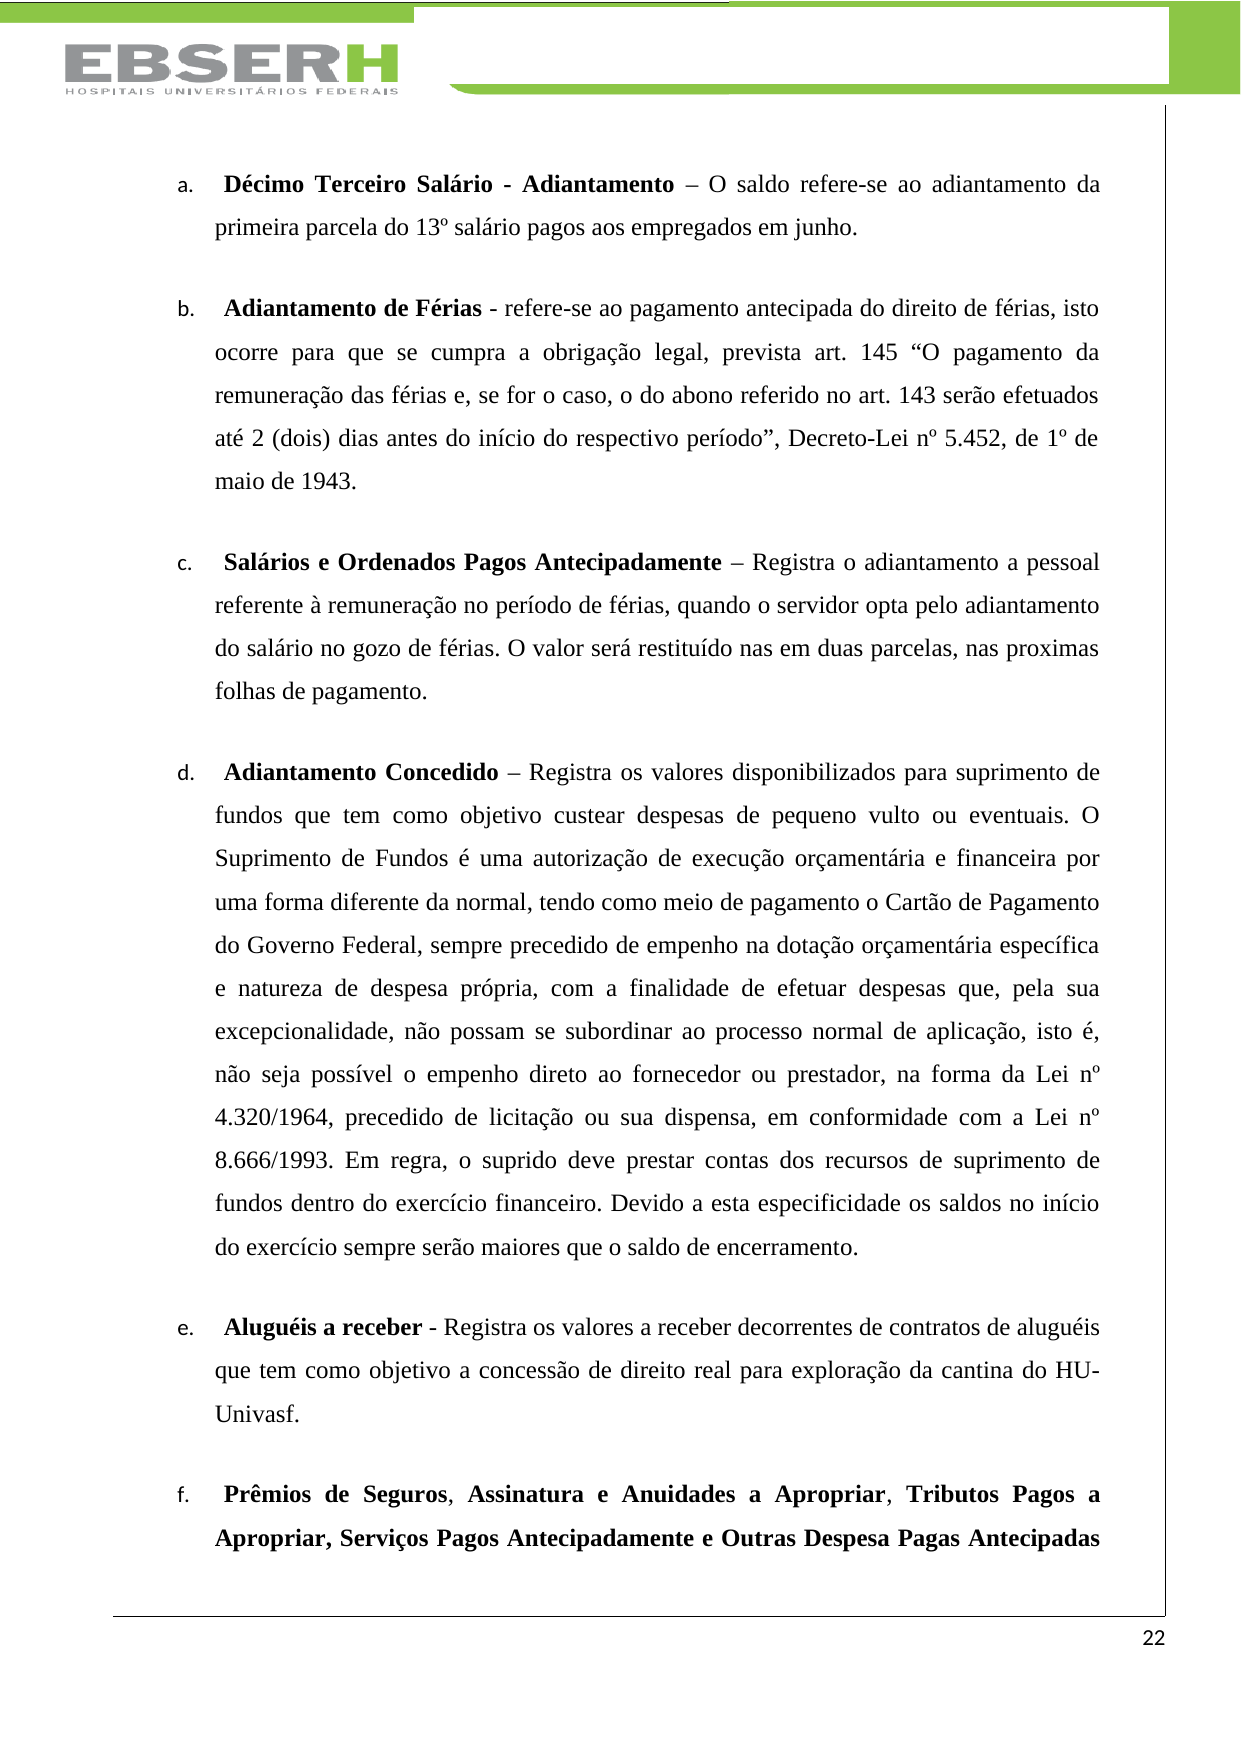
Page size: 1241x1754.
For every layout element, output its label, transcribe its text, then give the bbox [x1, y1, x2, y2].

list Salários e Ordenados Pagos Antecipadamente – Registra o adiantamento a pessoal referente à remuneração no período de férias, quando o servidor opta pelo adiantamento do salário no gozo de férias. O valor será restituído nas em duas parcelas, nas proximas folhas de pagamento. [112, 482, 1165, 692]
list Prêmios de Seguros, Assinatura e Anuidades a Apropriar, Tributos Pagos a Apropriar, Serviços Pagos Antecipadamente e Outras Despesa Pagas Antecipadas - são valores a apropriar decorrente dos pagamentos antecipados que serão realizados em meses subsequentes. [112, 1415, 1165, 1616]
list Aluguéis a receber - Registra os valores a receber decorrentes de contratos de aluguéis que tem como objetivo a concessão de direito real para exploração da cantina do HU-Univasf. [112, 1248, 1165, 1415]
list Décimo Terceiro Salário - Adiantamento – O saldo refere-se ao adiantamento da primeira parcela do 13º salário pagos aos empregados em junho. [112, 104, 1165, 228]
list Adiantamento Concedido – Registra os valores disponibilizados para suprimento de fundos que tem como objetivo custear despesas de pequeno vulto ou eventuais. O Suprimento de Fundos é uma autorização de execução orçamentária e financeira por uma forma diferente da normal, tendo como meio de pagamento o Cartão de Pagamento do Governo Federal, sempre precedido de empenho na dotação orçamentária específica e natureza de despesa própria, com a finalidade de efetuar despesas que, pela sua excepcionalidade, não possam se subordinar ao processo normal de aplicação, isto é, não seja possível o empenho direto ao fornecedor ou prestador, na forma da Lei nº 4.320/1964, precedido de licitação ou sua dispensa, em conformidade com a Lei nº 8.666/1993. Em regra, o suprido deve prestar contas dos recursos de suprimento de fundos dentro do exercício financeiro. Devido a esta especificidade os saldos no início do exercício sempre serão maiores que o saldo de encerramento. [112, 692, 1165, 1248]
list Adiantamento de Férias - refere-se ao pagamento antecipada do direito de férias, isto ocorre para que se cumpra a obrigação legal, prevista art. 145 “O pagamento da remuneração das férias e, se for o caso, o do abono referido no art. 143 serão efetuados até 2 (dois) dias antes do início do respectivo período”, Decreto-Lei nº 5.452, de 1º de maio de 1943. [112, 228, 1165, 482]
